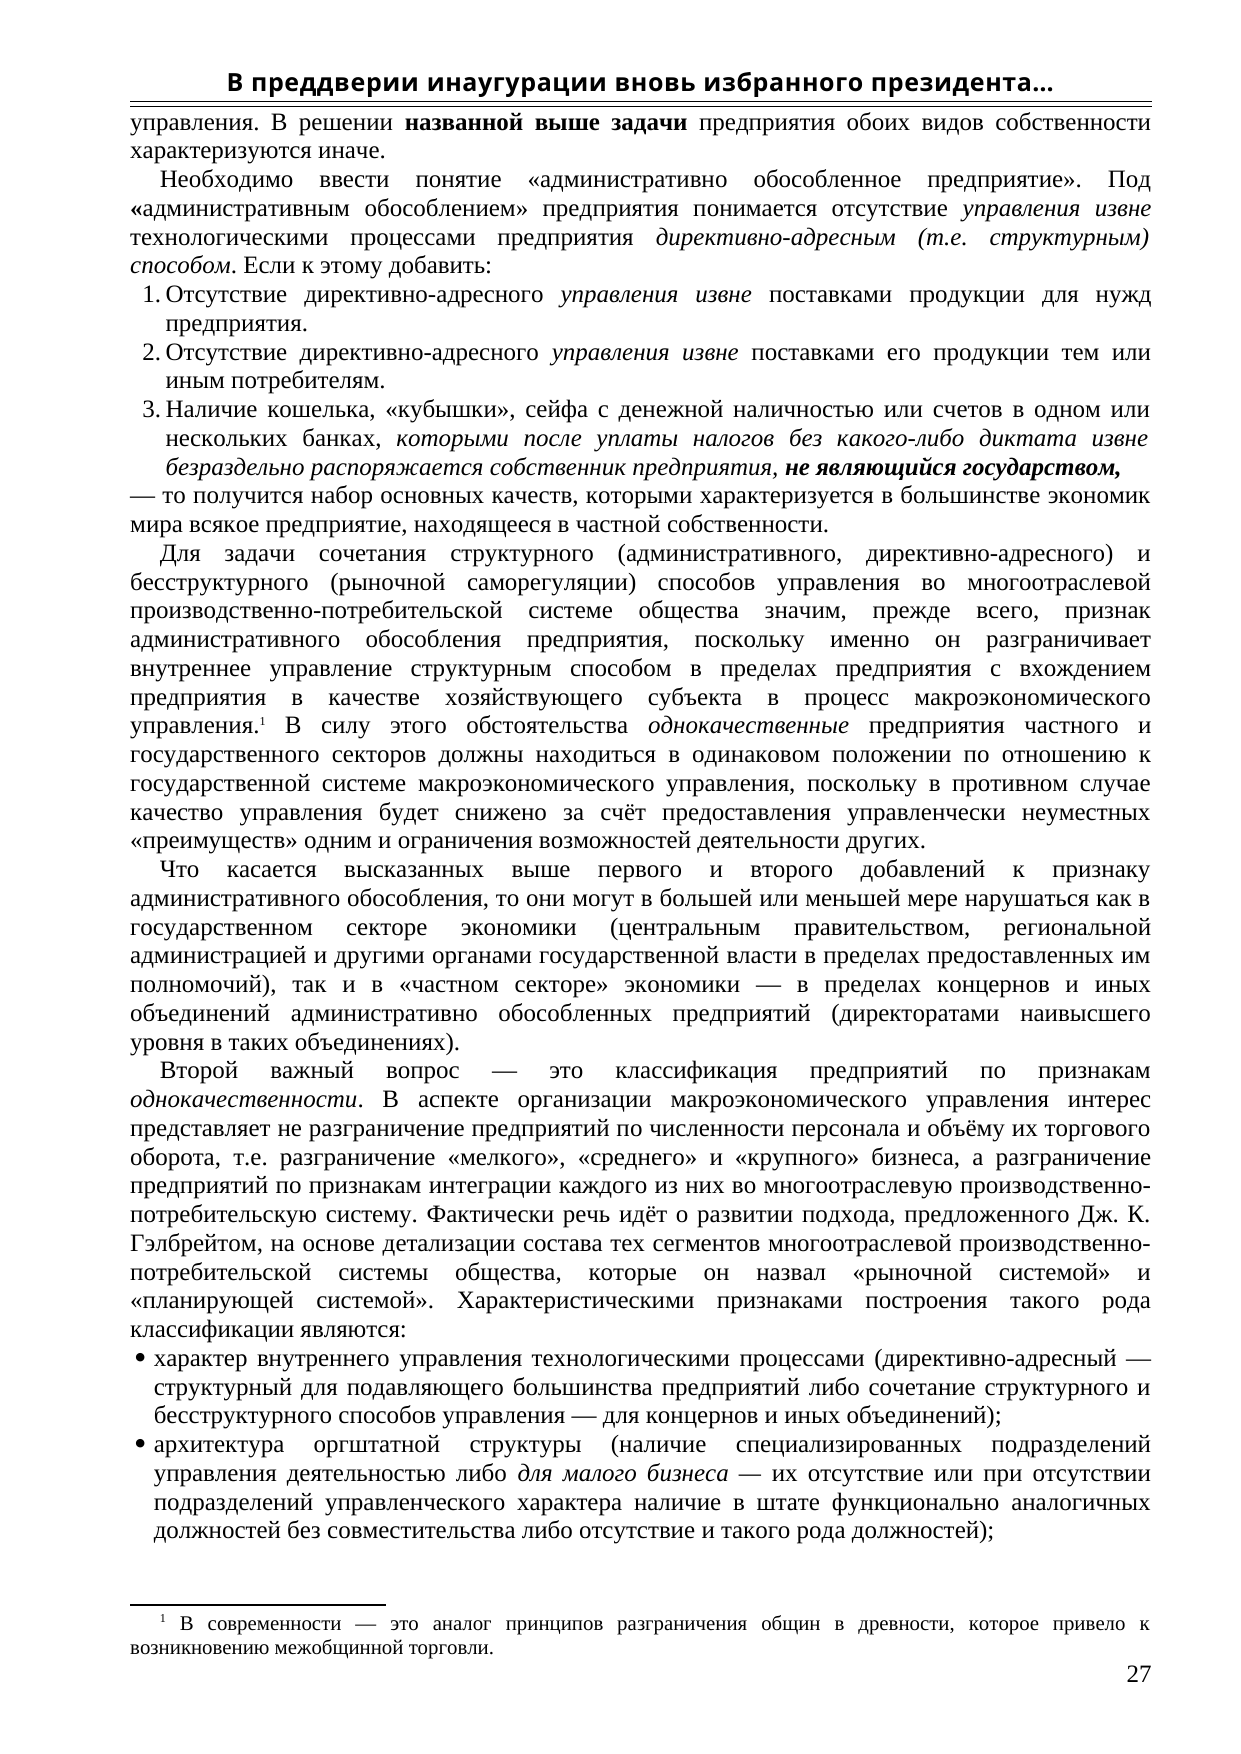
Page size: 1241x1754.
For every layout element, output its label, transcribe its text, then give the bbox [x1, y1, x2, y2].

list Отсутствие директивно-адресного управления извне поставками его продукции тем или иным потребителям. [136, 337, 1152, 394]
text Второй важный вопрос — это классификация предприятий по признакам однокачественности. В аспекте организации макроэкономического управления интерес представляет не разграничение предприятий по численности персонала и объёму их торгового оборота, т.е. разграничение «мелкого», «среднего» и «крупного» бизнеса, а разграничение предприятий по признакам интеграции каждого из них во многоотраслевую производственно-потреби­тель­скую систему. Фактически речь идёт о развитии подхода, предложенного Дж. К. Гэлбрейтом, на основе детализации состава тех сегментов многоотраслевой производственно-потребительской системы общества, которые он назвал «рыночной системой» и «планирующей системой». Характеристическими признаками построения такого рода классификации являются: [130, 1055, 1152, 1343]
text Что касается высказанных выше первого и второго добавлений к признаку административного обособления, то они могут в большей или меньшей мере нарушаться как в государственном секторе экономики (центральным правительством, региональной администрацией и другими органами государственной власти в пределах предоставленных им полномочий), так и в «частном секторе» экономики — в пределах концернов и иных объединений административно обособленных предприятий (директоратами наивысшего уровня в таких объединениях). [130, 854, 1152, 1055]
text управления. В решении названной выше задачи предприятия обоих видов собственности характеризуются иначе. [130, 107, 1152, 164]
text — то получится набор основных качеств, которыми характеризуется в большинстве экономик мира всякое предприятие, находящееся в частной собственности. [130, 480, 1152, 538]
list Наличие кошелька, «кубышки», сейфа с денежной наличностью или счетов в одном или нескольких банках, которыми после уплаты налогов без какого-либо диктата извне безраздельно распоряжается собственник предприятия, не являющийся государством, [136, 394, 1152, 480]
text Для задачи сочетания структурного (административного, директивно-адресного) и бесструктурного (рыночной саморегуляции) способов управления во многоотраслевой производственно-потребительской системе общества значим, прежде всего, признак административного обособления предприятия, поскольку именно он разграничивает внутреннее управление структурным способом в пределах предприятия с вхождением предприятия в качестве хозяйствующего субъекта в процесс макроэкономического управления. В силу этого обстоятельства однокачественные предприятия частного и государственного секторов должны находиться в одинаковом положении по отношению к государственной системе макроэкономического управления, поскольку в противном случае качество управления будет снижено за счёт предоставления управленчески неуместных «преимуществ» одним и ограничения возможностей деятельности других. [130, 538, 1152, 854]
list характер внутреннего управления технологическими процессами (директивно-адресный — структурный для подавляющего большинства предприятий либо сочетание структурного и бесструктурного способов управления — для концернов и иных объединений); [136, 1343, 1152, 1429]
text Необходимо ввести понятие «административно обособленное предприятие». Под «административным обособлением» пред­­приятия понимается отсутствие управления извне технологическими процессами предприятия директивно-адресным (т.е. структурным) способом. Если к этому добавить: [130, 164, 1152, 279]
list архитектура оргштатной структуры (наличие специализированных подразделений управления деятельностью либо для малого бизнеса — их отсутствие или при отсутствии подразделений управленческого характера наличие в штате функционально аналогичных должностей без совместительства либо отсутствие и такого рода должностей); [136, 1429, 1152, 1544]
list Отсутствие директивно-адресного управления извне поставками продукции для нужд предприятия. [136, 279, 1152, 337]
text В современности — это аналог принципов разграничения общин в древности, которое привело к возникновению межобщинной торговли. [130, 1611, 1152, 1659]
